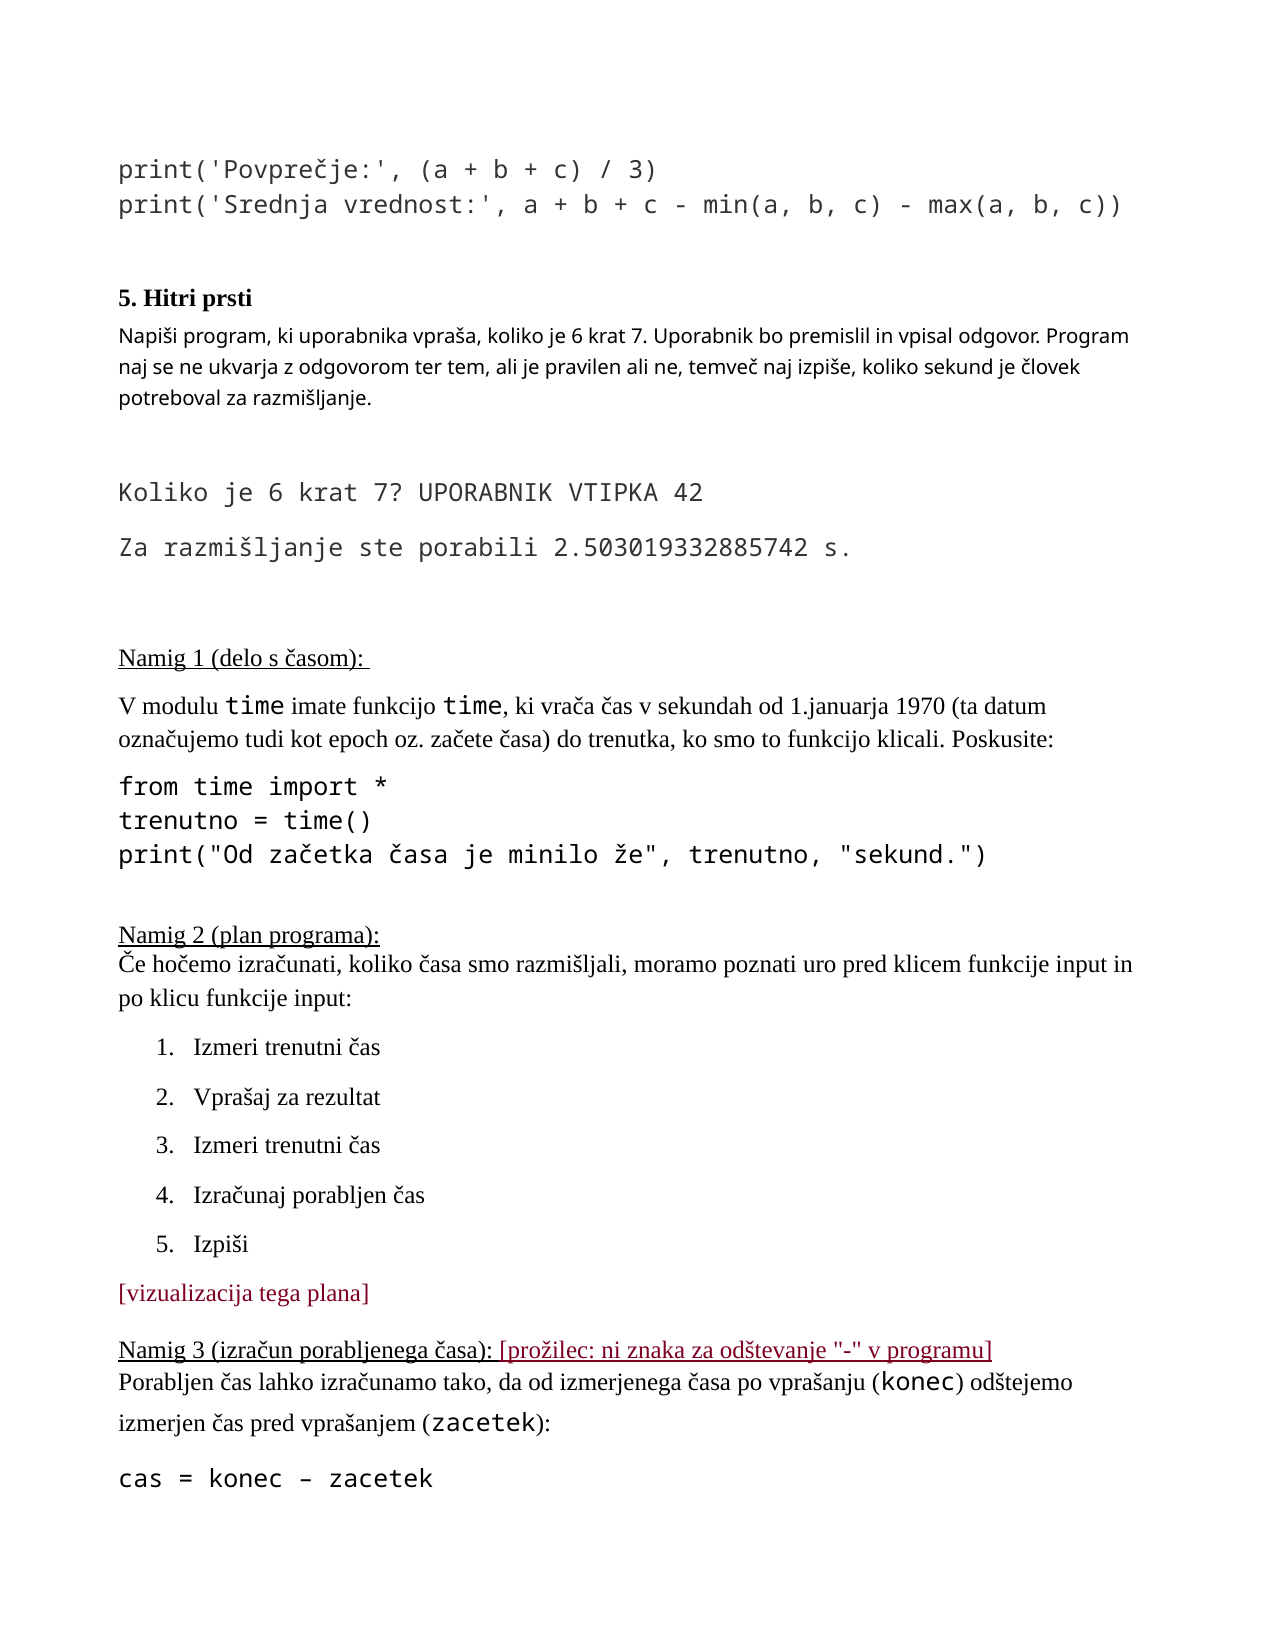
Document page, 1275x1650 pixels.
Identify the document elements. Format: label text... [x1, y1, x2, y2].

text Namig 2 (plan programa): [118, 920, 1157, 949]
text Porabljen čas lahko izračunamo tako, da od izmerjenega časa po vprašanju (konec) odštejemo izmerjen čas pred vprašanjem (zacetek): [118, 1364, 1157, 1439]
text Za razmišljanje ste porabili 2.503019332885742 s. [118, 530, 1157, 564]
text Namig 1 (delo s časom): [118, 641, 1157, 672]
text print('Srednja vrednost:', a + b + c - min(a, b, c) - max(a, b, c)) [118, 186, 1157, 220]
list Izmeri trenutni čas [156, 1032, 1157, 1061]
list Izmeri trenutni čas [156, 1131, 1157, 1159]
list Vprašaj za rezultat [156, 1082, 1157, 1110]
text Napiši program, ki uporabnika vpraša, koliko je 6 krat 7. Uporabnik bo premislil in vpisal odgovor. Program naj se ne ukvarja z odgovorom ter tem, ali je pravilen ali ne, temveč naj izpiše, koliko sekund je človek potreboval za razmišljanje. [118, 318, 1157, 412]
list Izračunaj porabljen čas [156, 1180, 1157, 1208]
text Koliko je 6 krat 7? UPORABNIK VTIPKA 42 [118, 474, 1157, 508]
text V modulu time imate funkcijo time, ki vrača čas v sekundah od 1.januarja 1970 (ta datum označujemo tudi kot epoch oz. začete časa) do trenutka, ko smo to funkcijo klicali. Poskusite: [118, 687, 1157, 753]
text Namig 3 (izračun porabljenega časa): [prožilec: ni znaka za odštevanje "-" v programu] [118, 1335, 1157, 1364]
text [vizualizacija tega plana] [118, 1278, 1157, 1307]
text Če hočemo izračunati, koliko časa smo razmišljali, moramo poznati uro pred klicem funkcije input in po klicu funkcije input: [118, 949, 1157, 1012]
text print('Povprečje:', (a + b + c) / 3) [118, 152, 1157, 186]
text trenutno = time() [118, 802, 1157, 836]
list Izpiši [156, 1229, 1157, 1257]
text from time import * [118, 768, 1157, 802]
text print("Od začetka časa je minilo že", trenutno, "sekund.") [118, 836, 1157, 871]
text cas = konec – zacetek [118, 1460, 1157, 1494]
text 5. Hitri prsti [118, 283, 1157, 312]
